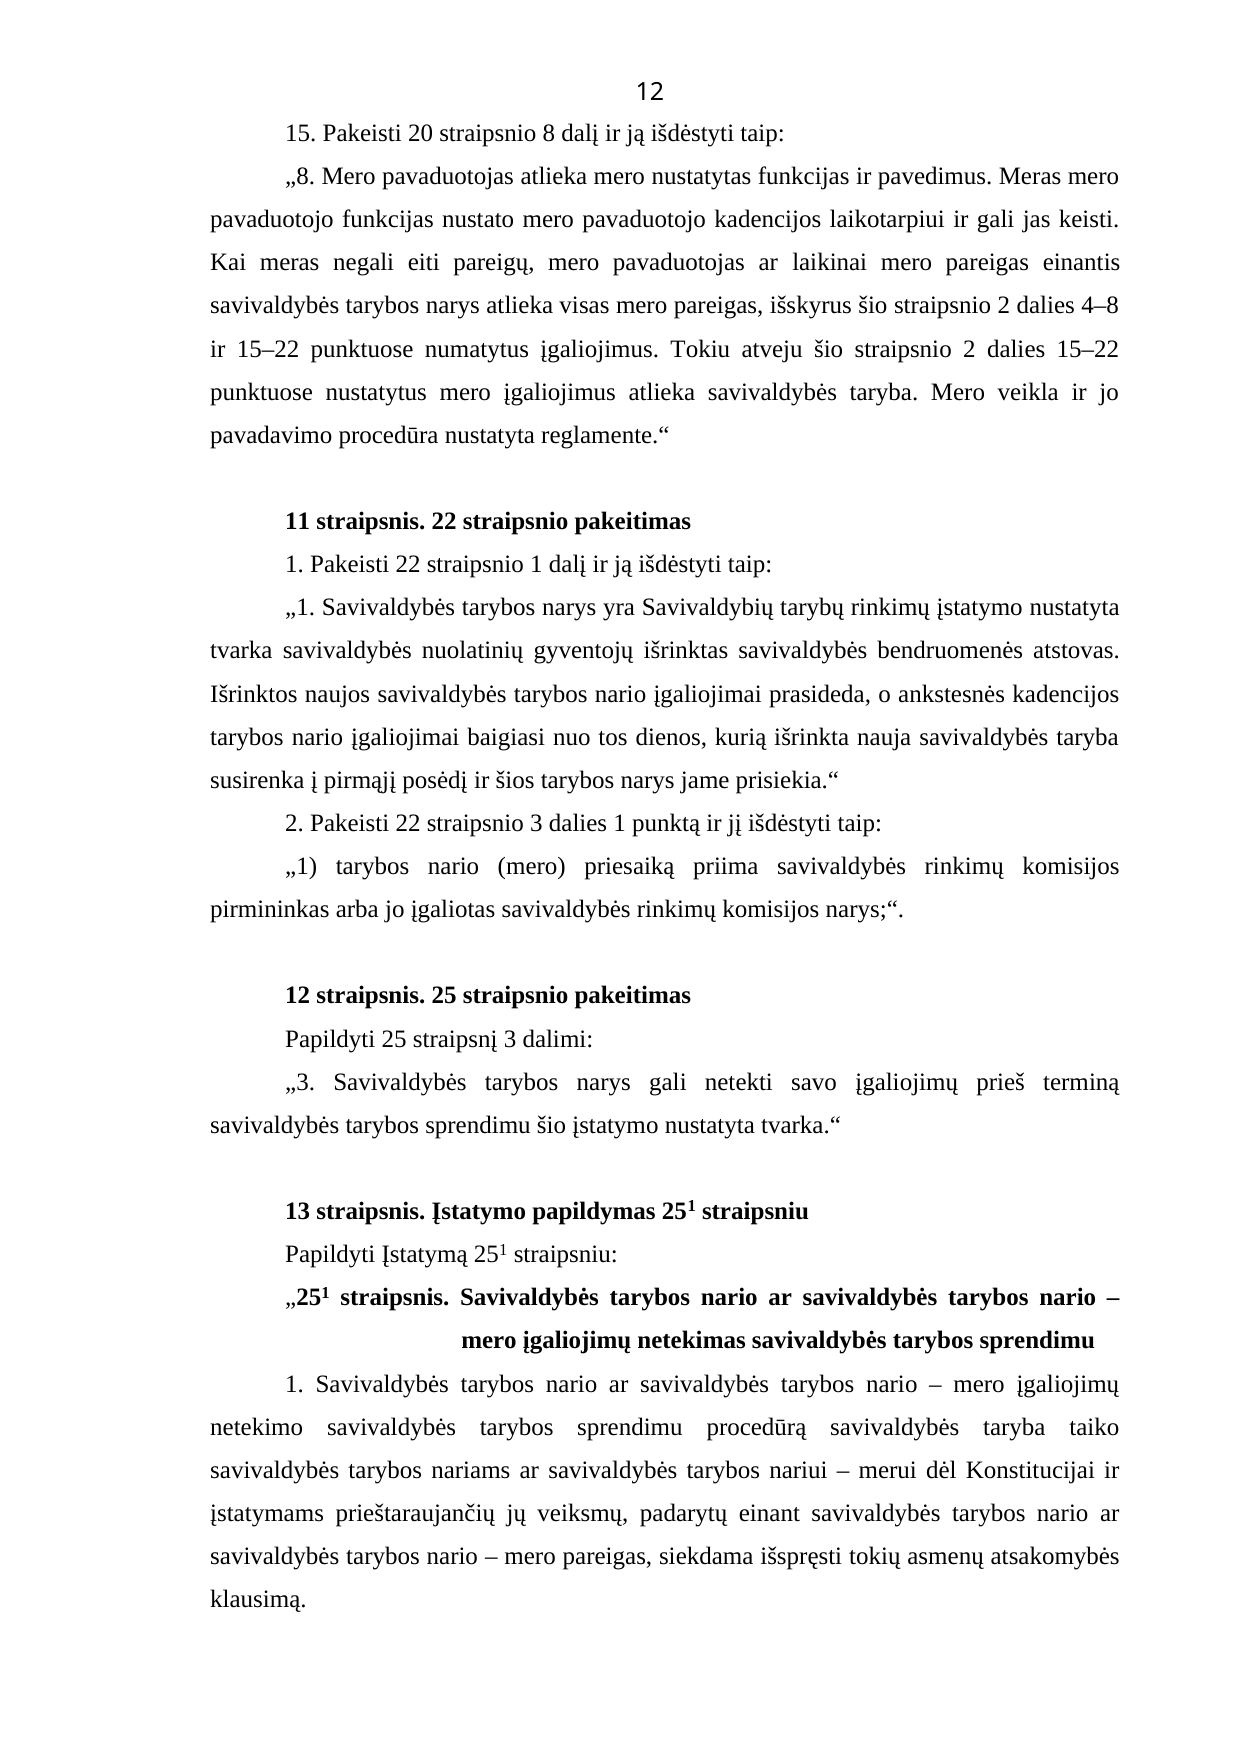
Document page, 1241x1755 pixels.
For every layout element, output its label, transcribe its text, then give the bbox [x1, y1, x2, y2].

text „251 straipsnis. Savivaldybės tarybos nario ar savivaldybės tarybos nario – mero įgaliojimų netekimas savivaldybės tarybos sprendimu [285, 1282, 1120, 1354]
text Papildyti Įstatymą 251 straipsniu: [210, 1239, 1120, 1268]
text „1. Savivaldybės tarybos narys yra Savivaldybių tarybų rinkimų įstatymo nustatyta tvarka savivaldybės nuolatinių gyventojų išrinktas savivaldybės bendruomenės atstovas. Išrinktos naujos savivaldybės tarybos nario įgaliojimai prasideda, o ankstesnės kadencijos tarybos nario įgaliojimai baigiasi nuo tos dienos, kurią išrinkta nauja savivaldybės taryba susirenka į pirmąjį posėdį ir šios tarybos narys jame prisiekia.“ [210, 592, 1120, 794]
text „1) tarybos nario (mero) priesaiką priima savivaldybės rinkimų komisijos pirmininkas arba jo įgaliotas savivaldybės rinkimų komisijos narys;“. [210, 851, 1120, 923]
text 12 straipsnis. 25 straipsnio pakeitimas [210, 981, 1120, 1009]
text 2. Pakeisti 22 straipsnio 3 dalies 1 punktą ir jį išdėstyti taip: [210, 808, 1120, 837]
text 1. Pakeisti 22 straipsnio 1 dalį ir ją išdėstyti taip: [210, 549, 1120, 578]
text Papildyti 25 straipsnį 3 dalimi: [210, 1024, 1120, 1052]
text „3. Savivaldybės tarybos narys gali netekti savo įgaliojimų prieš terminą savivaldybės tarybos sprendimu šio įstatymo nustatyta tvarka.“ [210, 1067, 1120, 1139]
text „8. Mero pavaduotojas atlieka mero nustatytas funkcijas ir pavedimus. Meras mero pavaduotojo funkcijas nustato mero pavaduotojo kadencijos laikotarpiui ir gali jas keisti. Kai meras negali eiti pareigų, mero pavaduotojas ar laikinai mero pareigas einantis savivaldybės tarybos narys atlieka visas mero pareigas, išskyrus šio straipsnio 2 dalies 4–8 ir 15–22 punktuose numatytus įgaliojimus. Tokiu atveju šio straipsnio 2 dalies 15–22 punktuose nustatytus mero įgaliojimus atlieka savivaldybės taryba. Mero veikla ir jo pavadavimo procedūra nustatyta reglamente.“ [210, 161, 1120, 449]
text 11 straipsnis. 22 straipsnio pakeitimas [210, 506, 1120, 535]
text 15. Pakeisti 20 straipsnio 8 dalį ir ją išdėstyti taip: [210, 118, 1120, 147]
text 1. Savivaldybės tarybos nario ar savivaldybės tarybos nario – mero įgaliojimų netekimo savivaldybės tarybos sprendimu procedūrą savivaldybės taryba taiko savivaldybės tarybos nariams ar savivaldybės tarybos nariui – merui dėl Konstitucijai ir įstatymams prieštaraujančių jų veiksmų, padarytų einant savivaldybės tarybos nario ar savivaldybės tarybos nario – mero pareigas, siekdama išspręsti tokių asmenų atsakomybės klausimą. [210, 1369, 1120, 1613]
text 13 straipsnis. Įstatymo papildymas 251 straipsniu [210, 1196, 1120, 1225]
